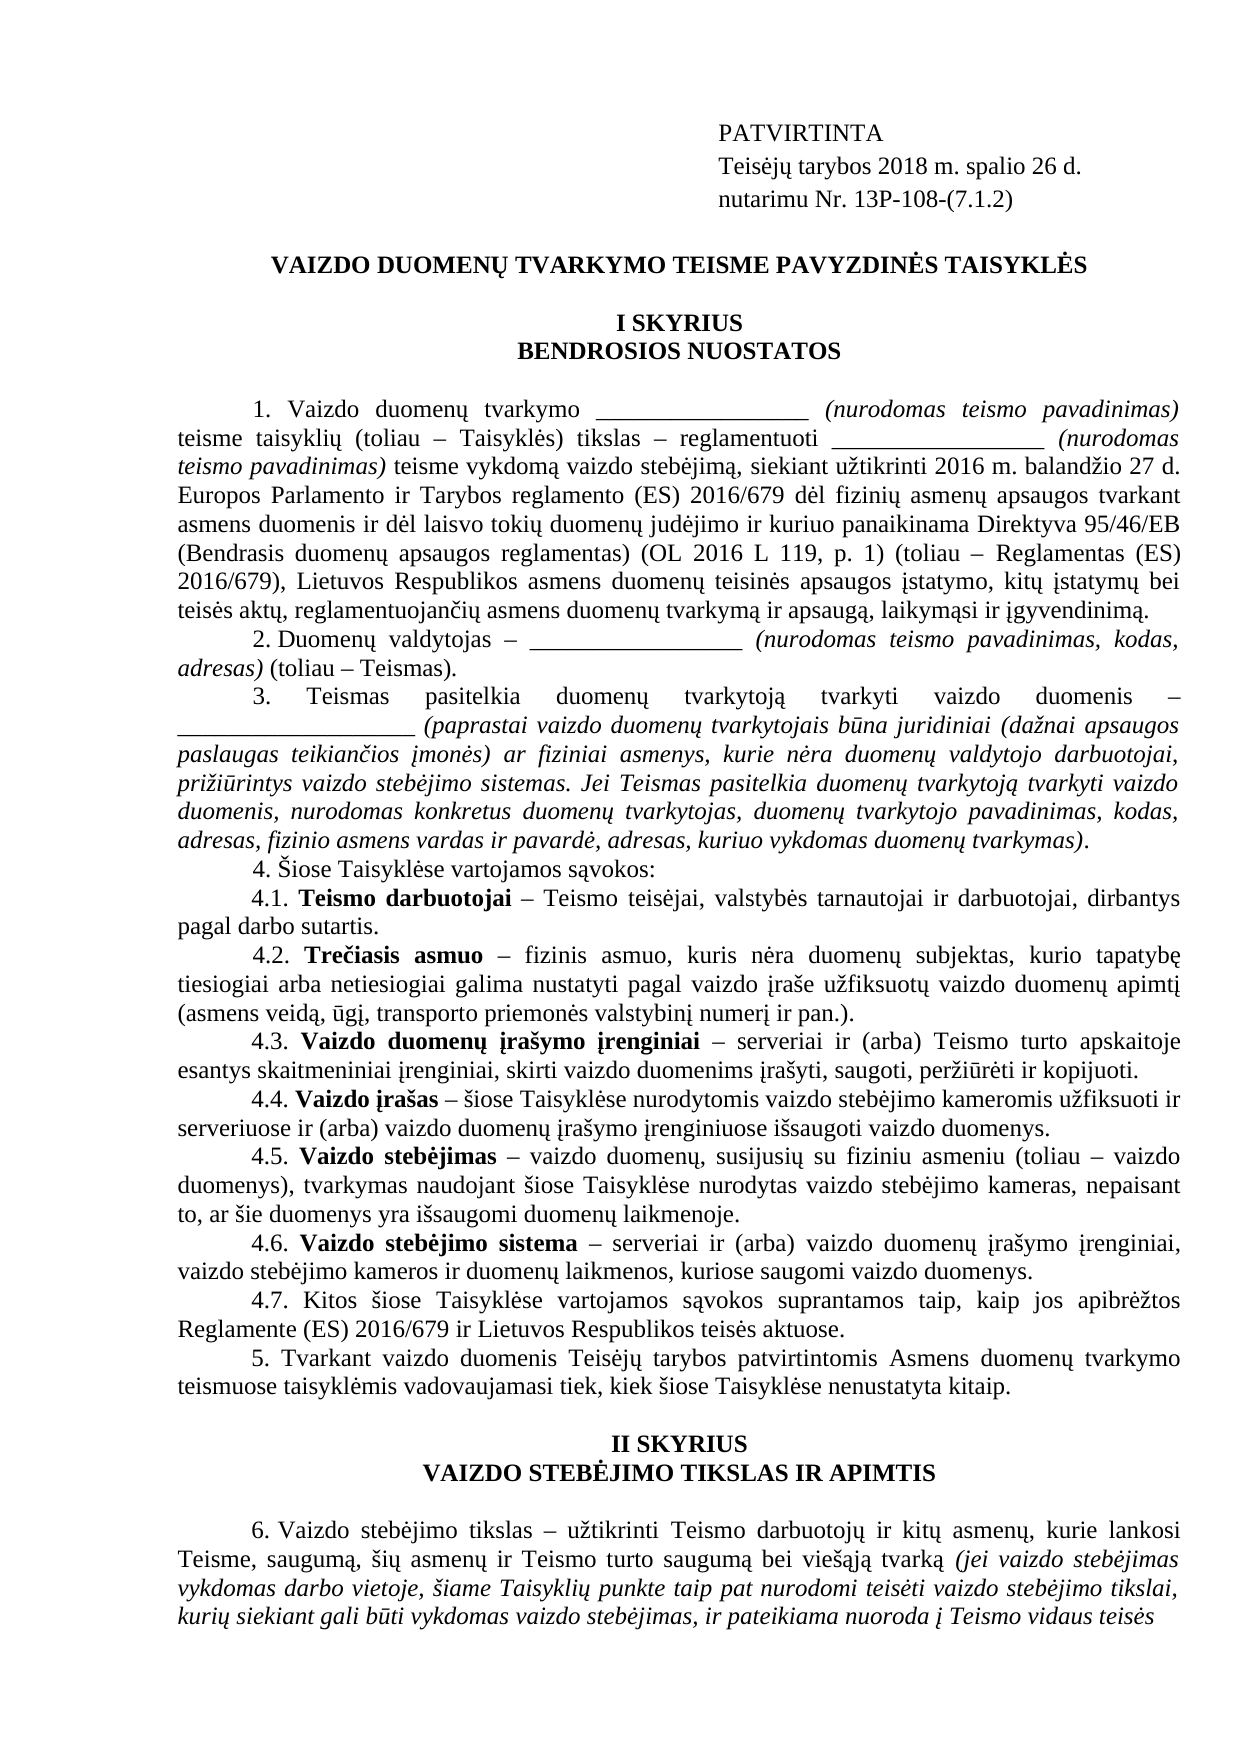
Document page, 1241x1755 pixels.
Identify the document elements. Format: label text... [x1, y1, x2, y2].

text 4.6. Vaizdo stebėjimo sistema – serveriai ir (arba) vaizdo duomenų įrašymo įrenginiai, vaizdo stebėjimo kameros ir duomenų laikmenos, kuriose saugomi vaizdo duomenys. [177, 1228, 1181, 1285]
text PATVIRTINTA [718, 118, 1181, 147]
text VAIZDO STEBĖJIMO TIKSLAS IR APIMTIS [177, 1458, 1181, 1486]
text 4.1. Teismo darbuotojai – Teismo teisėjai, valstybės tarnautojai ir darbuotojai, dirbantys pagal darbo sutartis. [177, 883, 1181, 940]
text 2. Duomenų valdytojas – _________________ (nurodomas teismo pavadinimas, kodas, adresas) (toliau – Teismas). [177, 624, 1181, 681]
text 3. Teismas pasitelkia duomenų tvarkytoją tvarkyti vaizdo duomenis – ___________________ (paprastai vaizdo duomenų tvarkytojais būna juridiniai (dažnai apsaugos paslaugas teikiančios įmonės) ar fiziniai asmenys, kurie nėra duomenų valdytojo darbuotojai, prižiūrintys vaizdo stebėjimo sistemas. Jei Teismas pasitelkia duomenų tvarkytoją tvarkyti vaizdo duomenis, nurodomas konkretus duomenų tvarkytojas, duomenų tvarkytojo pavadinimas, kodas, adresas, fizinio asmens vardas ir pavardė, adresas, kuriuo vykdomas duomenų tvarkymas). [177, 681, 1181, 854]
text nutarimu Nr. 13P-108-(7.1.2) [718, 184, 1181, 213]
text 4. Šiose Taisyklėse vartojamos sąvokos: [177, 854, 1181, 883]
text 4.7. Kitos šiose Taisyklėse vartojamos sąvokos suprantamos taip, kaip jos apibrėžtos Reglamente (ES) 2016/679 ir Lietuvos Respublikos teisės aktuose. [177, 1285, 1181, 1343]
text 5. Tvarkant vaizdo duomenis Teisėjų tarybos patvirtintomis Asmens duomenų tvarkymo teismuose taisyklėmis vadovaujamasi tiek, kiek šiose Taisyklėse nenustatyta kitaip. [177, 1343, 1181, 1400]
text 4.2. Trečiasis asmuo – fizinis asmuo, kuris nėra duomenų subjektas, kurio tapatybę tiesiogiai arba netiesiogiai galima nustatyti pagal vaizdo įraše užfiksuotų vaizdo duomenų apimtį (asmens veidą, ūgį, transporto priemonės valstybinį numerį ir pan.). [177, 940, 1181, 1026]
text I SKYRIUS [177, 308, 1181, 336]
text VAIZDO DUOMENŲ TVARKYMO TEISME PAVYZDINĖS TAISYKLĖS [177, 250, 1181, 279]
text 1. Vaizdo duomenų tvarkymo _________________ (nurodomas teismo pavadinimas) teisme taisyklių (toliau – Taisyklės) tikslas – reglamentuoti _________________ (nurodomas teismo pavadinimas) teisme vykdomą vaizdo stebėjimą, siekiant užtikrinti 2016 m. balandžio 27 d. Europos Parlamento ir Tarybos reglamento (ES) 2016/679 dėl fizinių asmenų apsaugos tvarkant asmens duomenis ir dėl laisvo tokių duomenų judėjimo ir kuriuo panaikinama Direktyva 95/46/EB (Bendrasis duomenų apsaugos reglamentas) (OL 2016 L 119, p. 1) (toliau – Reglamentas (ES) 2016/679), Lietuvos Respublikos asmens duomenų teisinės apsaugos įstatymo, kitų įstatymų bei teisės aktų, reglamentuojančių asmens duomenų tvarkymą ir apsaugą, laikymąsi ir įgyvendinimą. [177, 394, 1181, 624]
text 4.5. Vaizdo stebėjimas – vaizdo duomenų, susijusių su fiziniu asmeniu (toliau – vaizdo duomenys), tvarkymas naudojant šiose Taisyklėse nurodytas vaizdo stebėjimo kameras, nepaisant to, ar šie duomenys yra išsaugomi duomenų laikmenoje. [177, 1141, 1181, 1228]
text II SKYRIUS [177, 1429, 1181, 1458]
text 4.4. Vaizdo įrašas – šiose Taisyklėse nurodytomis vaizdo stebėjimo kameromis užfiksuoti ir serveriuose ir (arba) vaizdo duomenų įrašymo įrenginiuose išsaugoti vaizdo duomenys. [177, 1084, 1181, 1141]
text BENDROSIOS NUOSTATOS [177, 336, 1181, 365]
text 6. Vaizdo stebėjimo tikslas – užtikrinti Teismo darbuotojų ir kitų asmenų, kurie lankosi Teisme, saugumą, šių asmenų ir Teismo turto saugumą bei viešąją tvarką (jei vaizdo stebėjimas vykdomas darbo vietoje, šiame Taisyklių punkte taip pat nurodomi teisėti vaizdo stebėjimo tikslai, kurių siekiant gali būti vykdomas vaizdo stebėjimas, ir pateikiama nuoroda į Teismo vidaus teisės [177, 1515, 1181, 1630]
text 4.3. Vaizdo duomenų įrašymo įrenginiai – serveriai ir (arba) Teismo turto apskaitoje esantys skaitmeniniai įrenginiai, skirti vaizdo duomenims įrašyti, saugoti, peržiūrėti ir kopijuoti. [177, 1026, 1181, 1084]
text Teisėjų tarybos 2018 m. spalio 26 d. [718, 151, 1181, 180]
